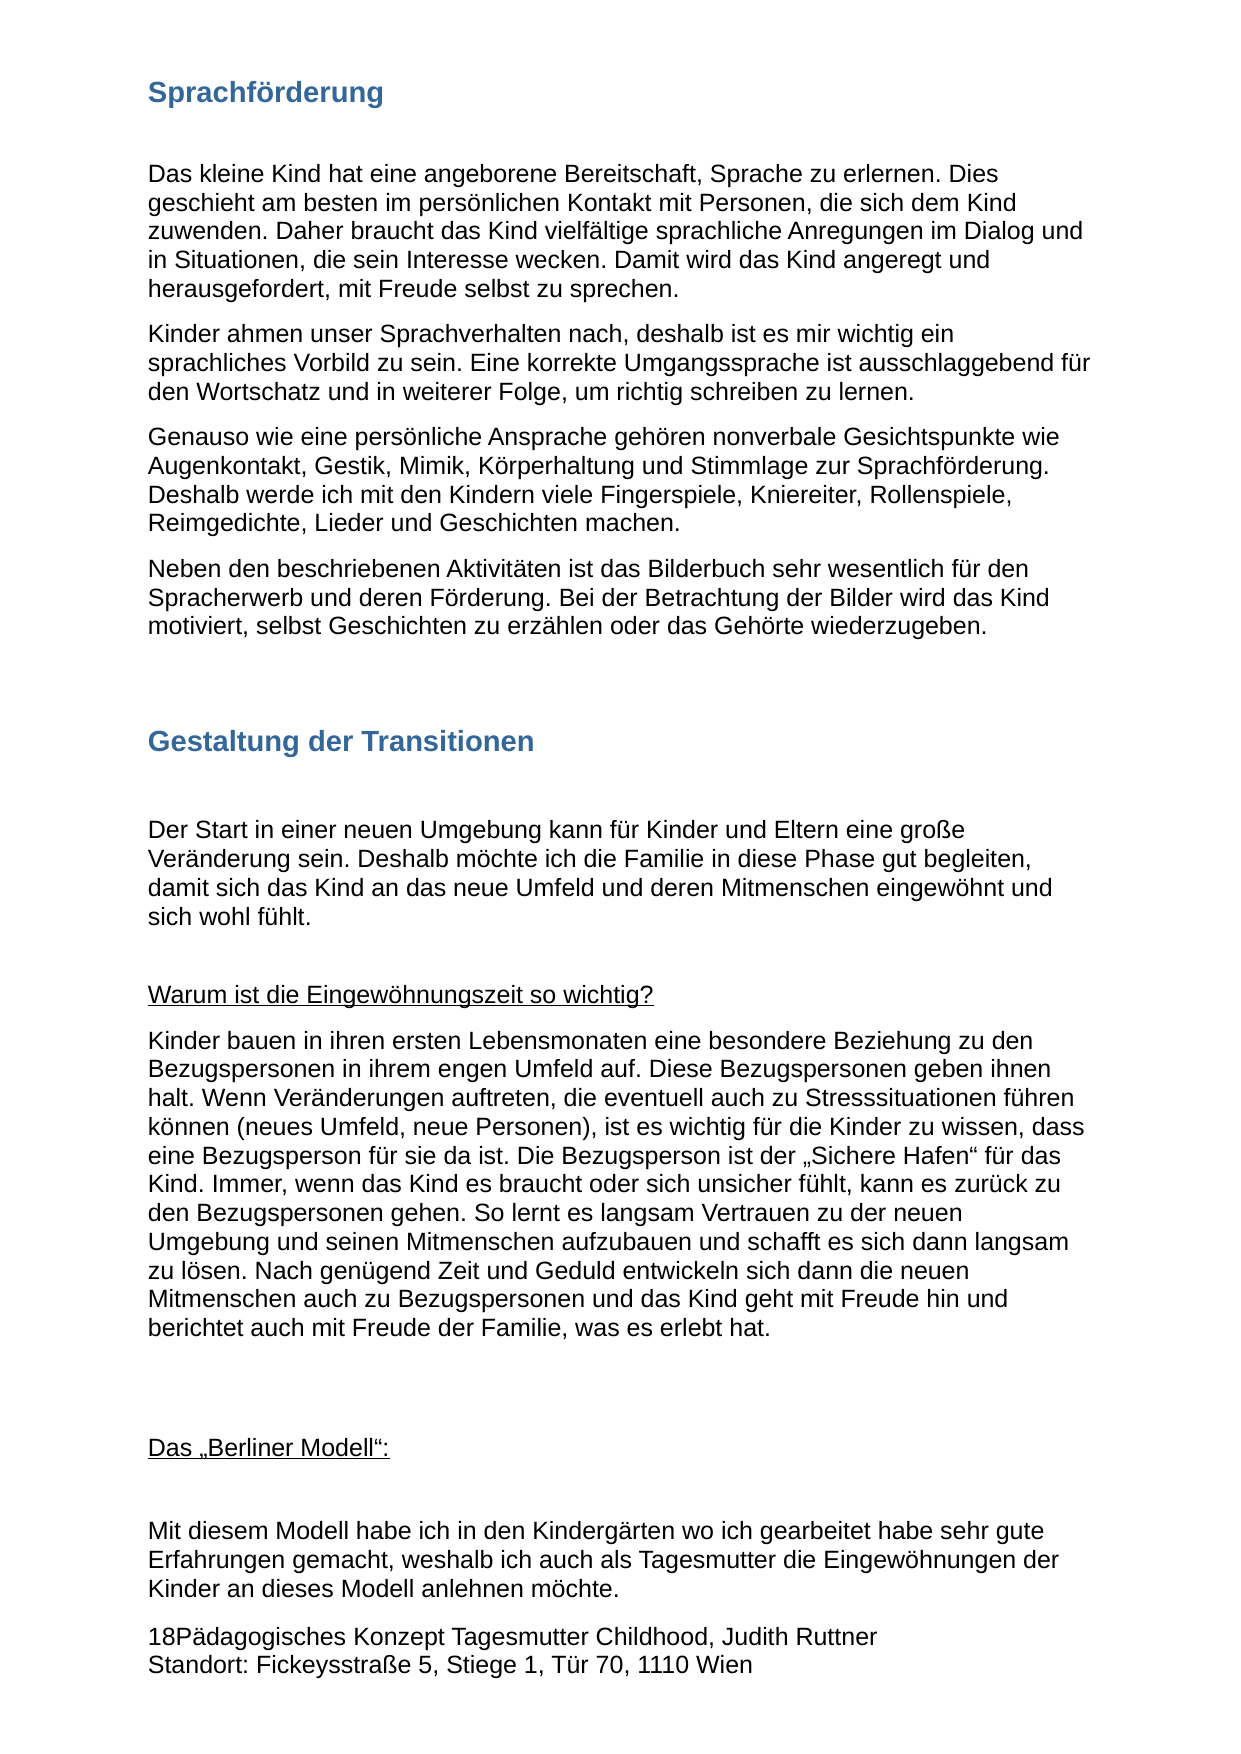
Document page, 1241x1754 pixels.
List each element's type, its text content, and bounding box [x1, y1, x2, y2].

text Warum ist die Eingewöhnungszeit so wichtig? [148, 980, 1093, 1009]
text Genauso wie eine persönliche Ansprache gehören nonverbale Gesichtspunkte wie Augenkontakt, Gestik, Mimik, Körperhaltung und Stimmlage zur Sprachförderung. Deshalb werde ich mit den Kindern viele Fingerspiele, Kniereiter, Rollenspiele, Reimgedichte, Lieder und Geschichten machen. [148, 422, 1093, 537]
subtitle Gestaltung der Transitionen [148, 724, 1093, 757]
text Das „Berliner Modell“: [148, 1433, 1093, 1462]
text Mit diesem Modell habe ich in den Kindergärten wo ich gearbeitet habe sehr gute Erfahrungen gemacht, weshalb ich auch als Tagesmutter die Eingewöhnungen der Kinder an dieses Modell anlehnen möchte. [148, 1516, 1093, 1602]
subtitle Sprachförderung [148, 75, 1093, 108]
text Kinder ahmen unser Sprachverhalten nach, deshalb ist es mir wichtig ein sprachliches Vorbild zu sein. Eine korrekte Umgangssprache ist ausschlaggebend für den Wortschatz und in weiterer Folge, um richtig schreiben zu lernen. [148, 319, 1093, 405]
text Neben den beschriebenen Aktivitäten ist das Bilderbuch sehr wesentlich für den Spracherwerb und deren Förderung. Bei der Betrachtung der Bilder wird das Kind motiviert, selbst Geschichten zu erzählen oder das Gehörte wiederzugeben. [148, 554, 1093, 640]
text Das kleine Kind hat eine angeborene Bereitschaft, Sprache zu erlernen. Dies geschieht am besten im persönlichen Kontakt mit Personen, die sich dem Kind zuwenden. Daher braucht das Kind vielfältige sprachliche Anregungen im Dialog und in Situationen, die sein Interesse wecken. Damit wird das Kind angeregt und herausgefordert, mit Freude selbst zu sprechen. [148, 159, 1093, 302]
text Der Start in einer neuen Umgebung kann für Kinder und Eltern eine große Veränderung sein. Deshalb möchte ich die Familie in diese Phase gut begleiten, damit sich das Kind an das neue Umfeld und deren Mitmenschen eingewöhnt und sich wohl fühlt. [148, 815, 1093, 930]
text Kinder bauen in ihren ersten Lebensmonaten eine besondere Beziehung zu den Bezugspersonen in ihrem engen Umfeld auf. Diese Bezugspersonen geben ihnen halt. Wenn Veränderungen auftreten, die eventuell auch zu Stresssituationen führen können (neues Umfeld, neue Personen), ist es wichtig für die Kinder zu wissen, dass eine Bezugsperson für sie da ist. Die Bezugsperson ist der „Sichere Hafen“ für das Kind. Immer, wenn das Kind es braucht oder sich unsicher fühlt, kann es zurück zu den Bezugspersonen gehen. So lernt es langsam Vertrauen zu der neuen Umgebung und seinen Mitmenschen aufzubauen und schafft es sich dann langsam zu lösen. Nach genügend Zeit und Geduld entwickeln sich dann die neuen Mitmenschen auch zu Bezugspersonen und das Kind geht mit Freude hin und berichtet auch mit Freude der Familie, was es erlebt hat. [148, 1026, 1093, 1342]
